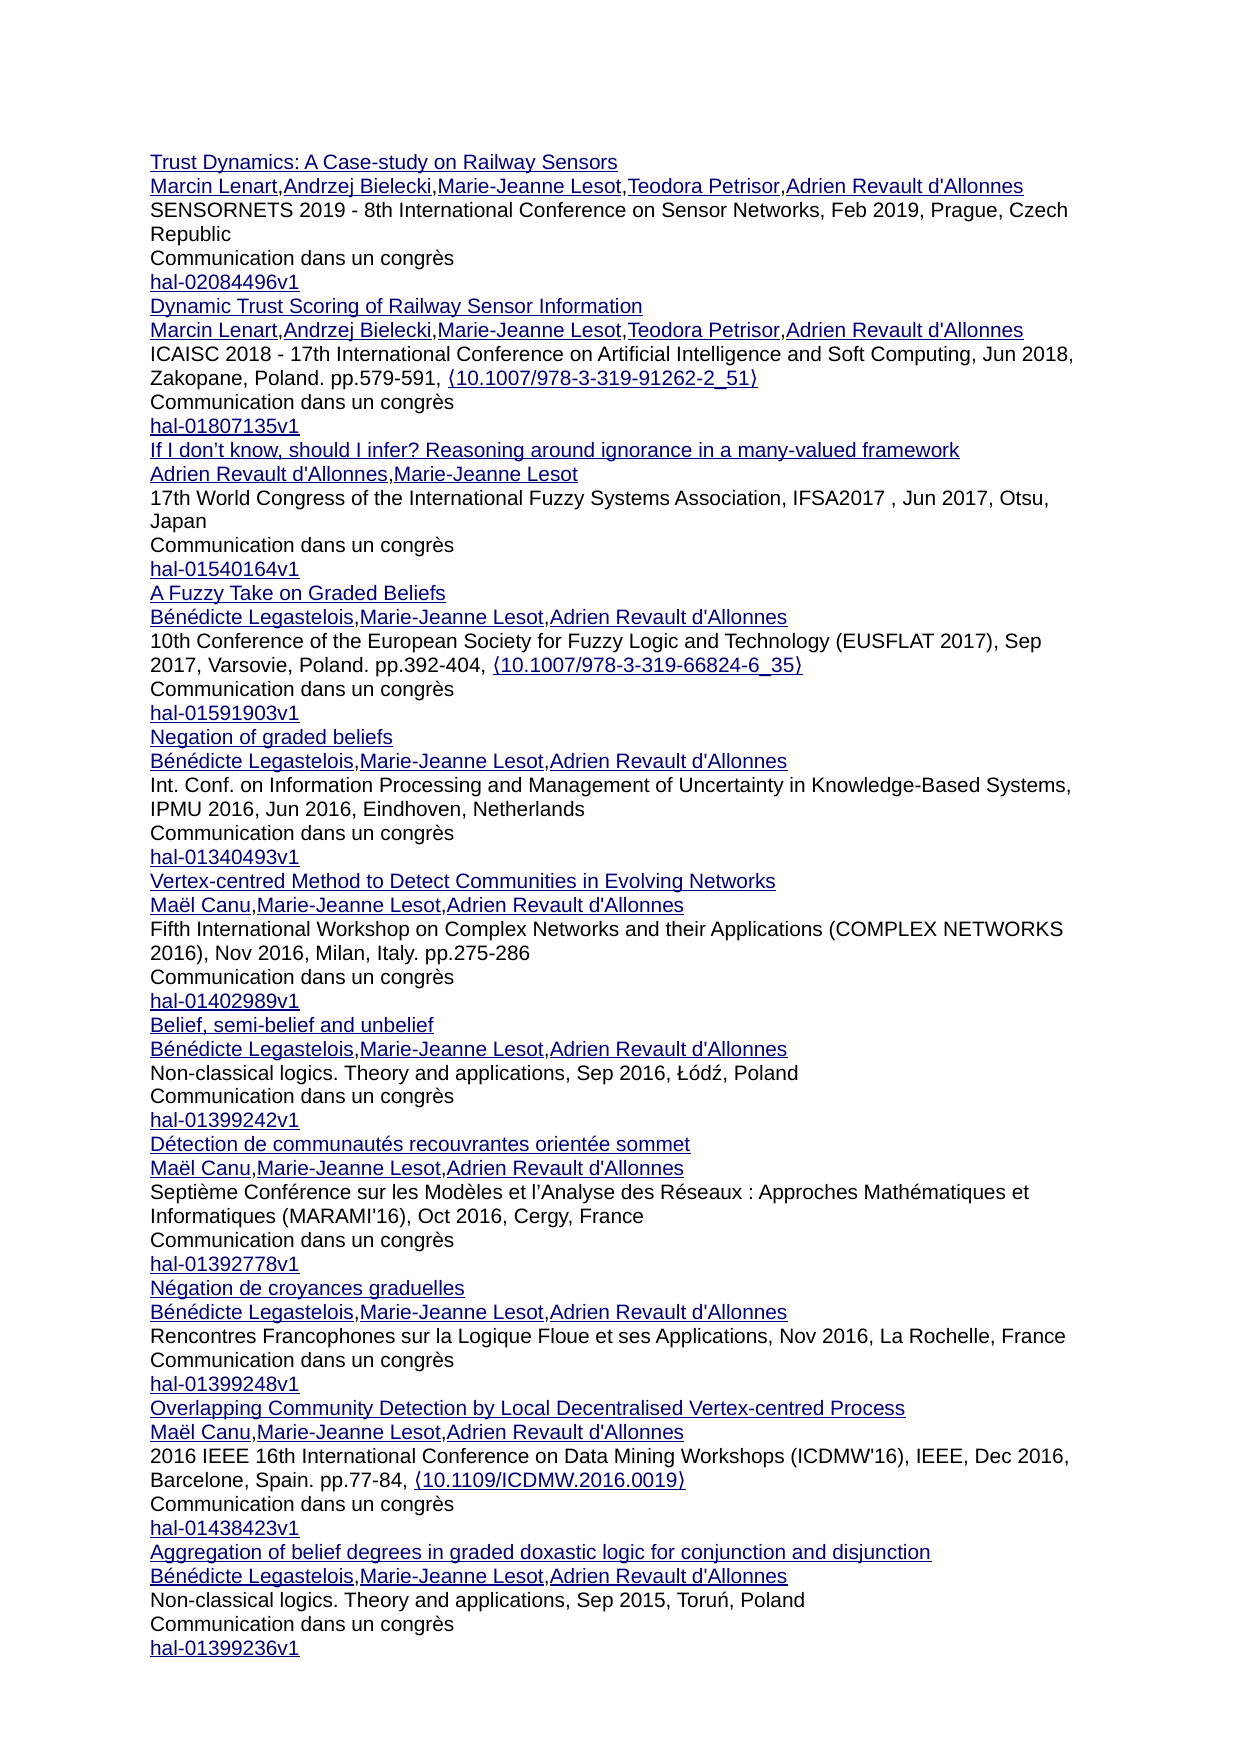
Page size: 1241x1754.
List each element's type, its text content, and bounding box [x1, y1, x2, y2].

table_cell Belief, semi-belief and unbelief Bénédicte Legastelois,Marie-Jeanne Lesot,Adrien Revault d'Allonnes Non-classical logics. Theory and applications, Sep 2016, Łódź, Poland Communication dans un congrès hal-01399242v1 [150, 1013, 1090, 1132]
table_cell Détection de communautés recouvrantes orientée sommet Maël Canu,Marie-Jeanne Lesot,Adrien Revault d'Allonnes Septième Conférence sur les Modèles et l’Analyse des Réseaux : Approches Mathématiques et Informatiques (MARAMI'16), Oct 2016, Cergy, France Communication dans un congrès hal-01392778v1 [150, 1132, 1090, 1276]
table_cell If I don’t know, should I infer? Reasoning around ignorance in a many-valued framework Adrien Revault d'Allonnes,Marie-Jeanne Lesot 17th World Congress of the International Fuzzy Systems Association, IFSA2017 , Jun 2017, Otsu, Japan Communication dans un congrès hal-01540164v1 [150, 438, 1090, 581]
table_cell Negation of graded beliefs Bénédicte Legastelois,Marie-Jeanne Lesot,Adrien Revault d'Allonnes Int. Conf. on Information Processing and Management of Uncertainty in Knowledge-Based Systems, IPMU 2016, Jun 2016, Eindhoven, Netherlands Communication dans un congrès hal-01340493v1 [150, 725, 1090, 869]
table_cell Vertex-centred Method to Detect Communities in Evolving Networks Maël Canu,Marie-Jeanne Lesot,Adrien Revault d'Allonnes Fifth International Workshop on Complex Networks and their Applications (COMPLEX NETWORKS 2016), Nov 2016, Milan, Italy. pp.275-286 Communication dans un congrès hal-01402989v1 [150, 869, 1090, 1012]
table_cell Trust Dynamics: A Case-study on Railway Sensors Marcin Lenart,Andrzej Bielecki,Marie-Jeanne Lesot,Teodora Petrisor,Adrien Revault d'Allonnes SENSORNETS 2019 - 8th International Conference on Sensor Networks, Feb 2019, Prague, Czech Republic Communication dans un congrès hal-02084496v1 [150, 150, 1090, 294]
table_cell A Fuzzy Take on Graded Beliefs Bénédicte Legastelois,Marie-Jeanne Lesot,Adrien Revault d'Allonnes 10th Conference of the European Society for Fuzzy Logic and Technology (EUSFLAT 2017), Sep 2017, Varsovie, Poland. pp.392-404, ⟨10.1007/978-3-319-66824-6_35⟩ Communication dans un congrès hal-01591903v1 [150, 581, 1090, 725]
table_cell Dynamic Trust Scoring of Railway Sensor Information Marcin Lenart,Andrzej Bielecki,Marie-Jeanne Lesot,Teodora Petrisor,Adrien Revault d'Allonnes ICAISC 2018 - 17th International Conference on Artificial Intelligence and Soft Computing, Jun 2018, Zakopane, Poland. pp.579-591, ⟨10.1007/978-3-319-91262-2_51⟩ Communication dans un congrès hal-01807135v1 [150, 294, 1090, 437]
table_cell Aggregation of belief degrees in graded doxastic logic for conjunction and disjunction Bénédicte Legastelois,Marie-Jeanne Lesot,Adrien Revault d'Allonnes Non-classical logics. Theory and applications, Sep 2015, Toruń, Poland Communication dans un congrès hal-01399236v1 [150, 1540, 1090, 1659]
table_cell Négation de croyances graduelles Bénédicte Legastelois,Marie-Jeanne Lesot,Adrien Revault d'Allonnes Rencontres Francophones sur la Logique Floue et ses Applications, Nov 2016, La Rochelle, France Communication dans un congrès hal-01399248v1 [150, 1276, 1090, 1396]
table_cell Overlapping Community Detection by Local Decentralised Vertex-centred Process Maël Canu,Marie-Jeanne Lesot,Adrien Revault d'Allonnes 2016 IEEE 16th International Conference on Data Mining Workshops (ICDMW'16), IEEE, Dec 2016, Barcelone, Spain. pp.77-84, ⟨10.1109/ICDMW.2016.0019⟩ Communication dans un congrès hal-01438423v1 [150, 1396, 1090, 1539]
